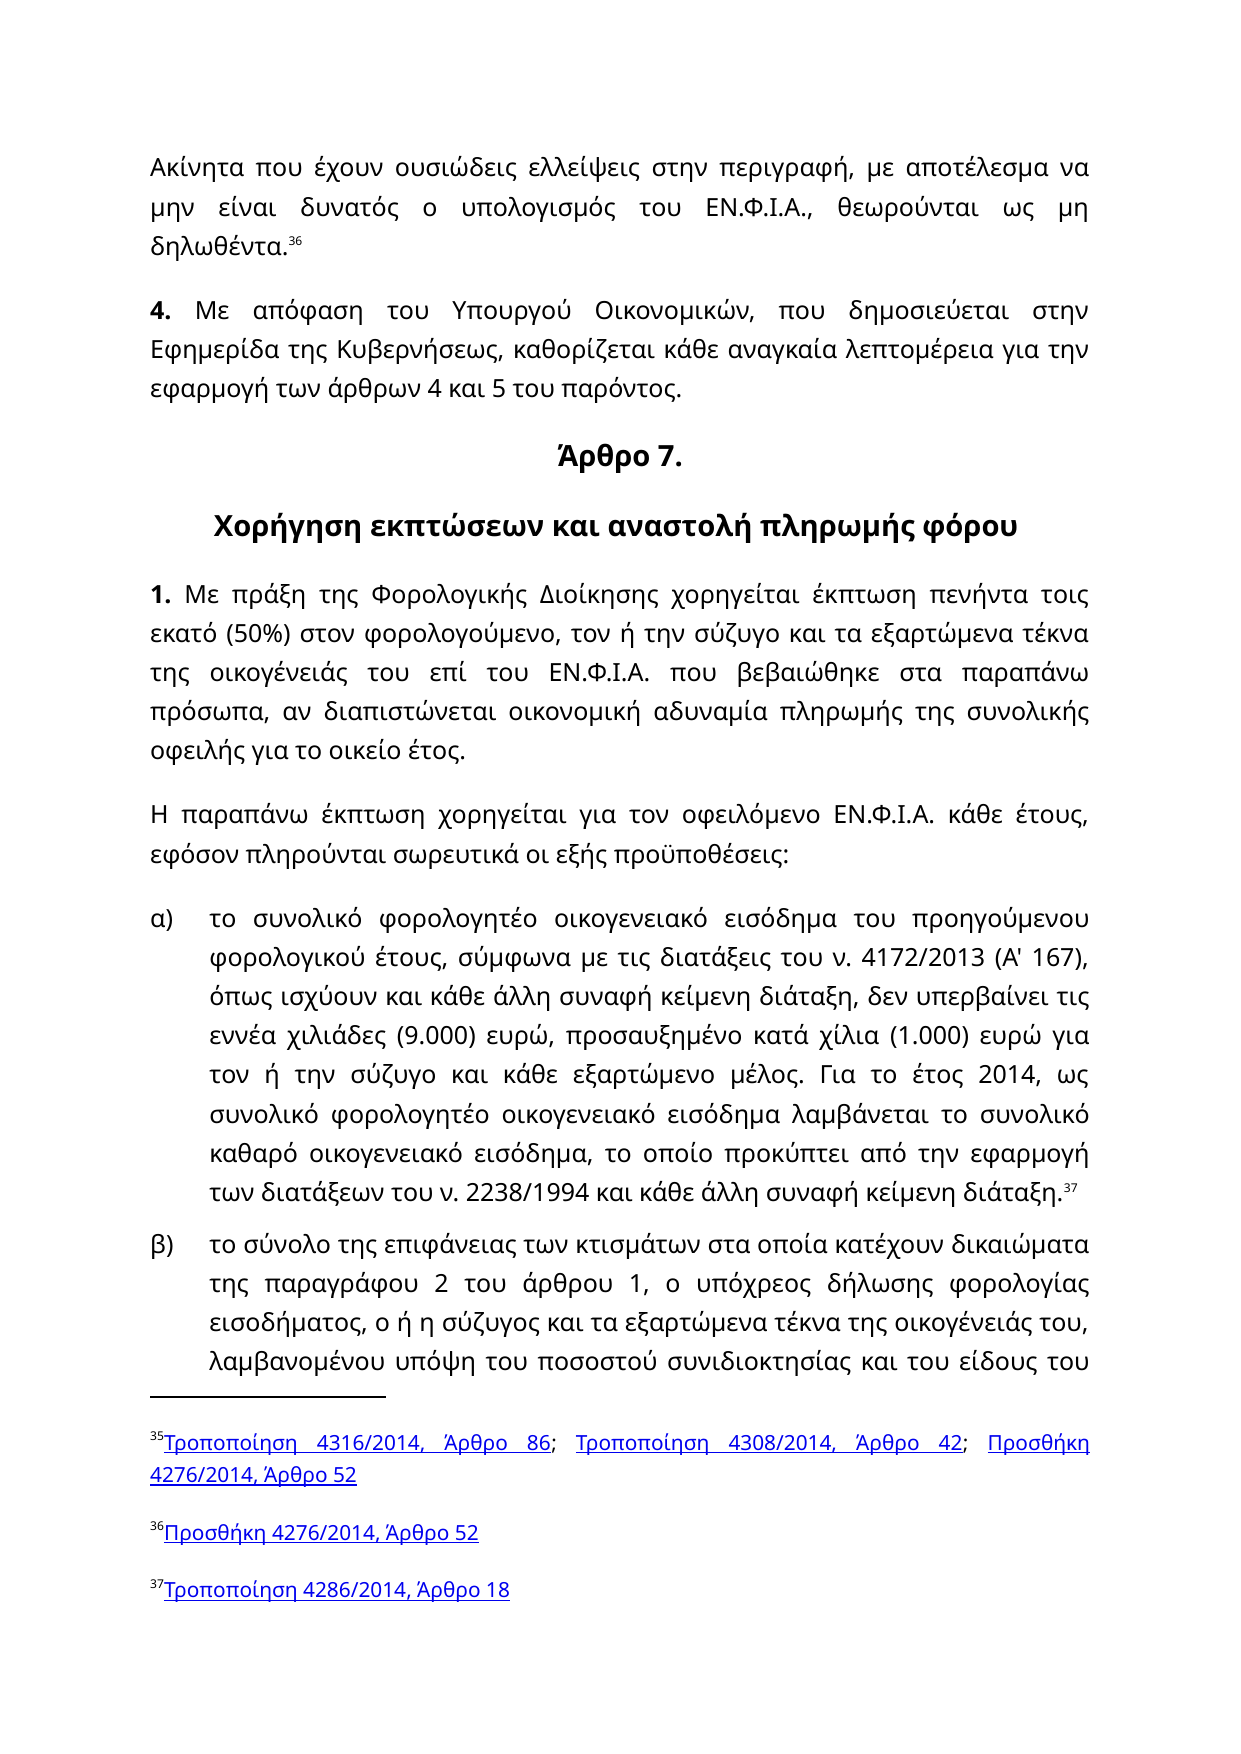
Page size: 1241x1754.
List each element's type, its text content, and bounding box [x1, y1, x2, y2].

text 4. Με απόφαση του Υπουργού Οικονομικών, που δημοσιεύεται στην Εφημερίδα της Κυβερνήσεως, καθορίζεται κάθε αναγκαία λεπτομέρεια για την εφαρμογή των άρθρων 4 και 5 του παρόντος. [150, 292, 1090, 405]
text 1. Με πράξη της Φορολογικής Διοίκησης χορηγείται έκπτωση πενήντα τοις εκατό (50%) στον φορολογούμενο, τον ή την σύζυγο και τα εξαρτώμενα τέκνα της οικογένειάς του επί του ΕΝ.Φ.Ι.Α. που βεβαιώθηκε στα παραπάνω πρόσωπα, αν διαπιστώνεται οικονομική αδυναμία πληρωμής της συνολικής οφειλής για το οικείο έτος. [150, 576, 1090, 767]
list α) το συνολικό φορολογητέο οικογενειακό εισόδημα του προηγούμενου φορολογικού έτους, σύμφωνα με τις διατάξεις του ν. 4172/2013 (Α' 167), όπως ισχύουν και κάθε άλλη συναφή κείμενη διάταξη, δεν υπερβαίνει τις εννέα χιλιάδες (9.000) ευρώ, προσαυξημένο κατά χίλια (1.000) ευρώ για τον ή την σύζυγο και κάθε εξαρτώμενο μέλος. Για το έτος 2014, ως συνολικό φορολογητέο οικογενειακό εισόδημα λαμβάνεται το συνολικό καθαρό οικογενειακό εισόδημα, το οποίο προκύπτει από την εφαρμογή των διατάξεων του ν. 2238/1994 και κάθε άλλη συναφή κείμενη διάταξη. [150, 900, 1090, 1209]
list β) το σύνολο της επιφάνειας των κτισμάτων στα οποία κατέχουν δικαιώματα της παραγράφου 2 του άρθρου 1, ο υπόχρεος δήλωσης φορολογίας εισοδήματος, ο ή η σύζυγος και τα εξαρτώμενα τέκνα της οικογένειάς του, λαμβανομένου υπόψη του ποσοστού συνιδιοκτησίας και του είδους του [150, 1226, 1090, 1378]
text Ακίνητα που έχουν ουσιώδεις ελλείψεις στην περιγραφή, με αποτέλεσμα να μην είναι δυνατός ο υπολογισμός του ΕΝ.Φ.Ι.Α., θεωρούνται ως μη δηλωθέντα. [150, 150, 1090, 262]
text Τροποποίηση 4286/2014, Άρθρο 18 [150, 1576, 1090, 1604]
text Προσθήκη 4276/2014, Άρθρο 52 [150, 1518, 1090, 1546]
subtitle Χορήγηση εκπτώσεων και αναστολή πληρωμής φόρου [150, 506, 1090, 545]
subtitle Άρθρο 7. [150, 435, 1090, 475]
text Τροποποίηση 4316/2014, Άρθρο 86; Τροποποίηση 4308/2014, Άρθρο 42; Προσθήκη 4276/2014, Άρθρο 52 [150, 1428, 1090, 1489]
text Η παραπάνω έκπτωση χορηγείται για τον οφειλόμενο ΕΝ.Φ.Ι.Α. κάθε έτους, εφόσον πληρούνται σωρευτικά οι εξής προϋποθέσεις: [150, 797, 1090, 870]
